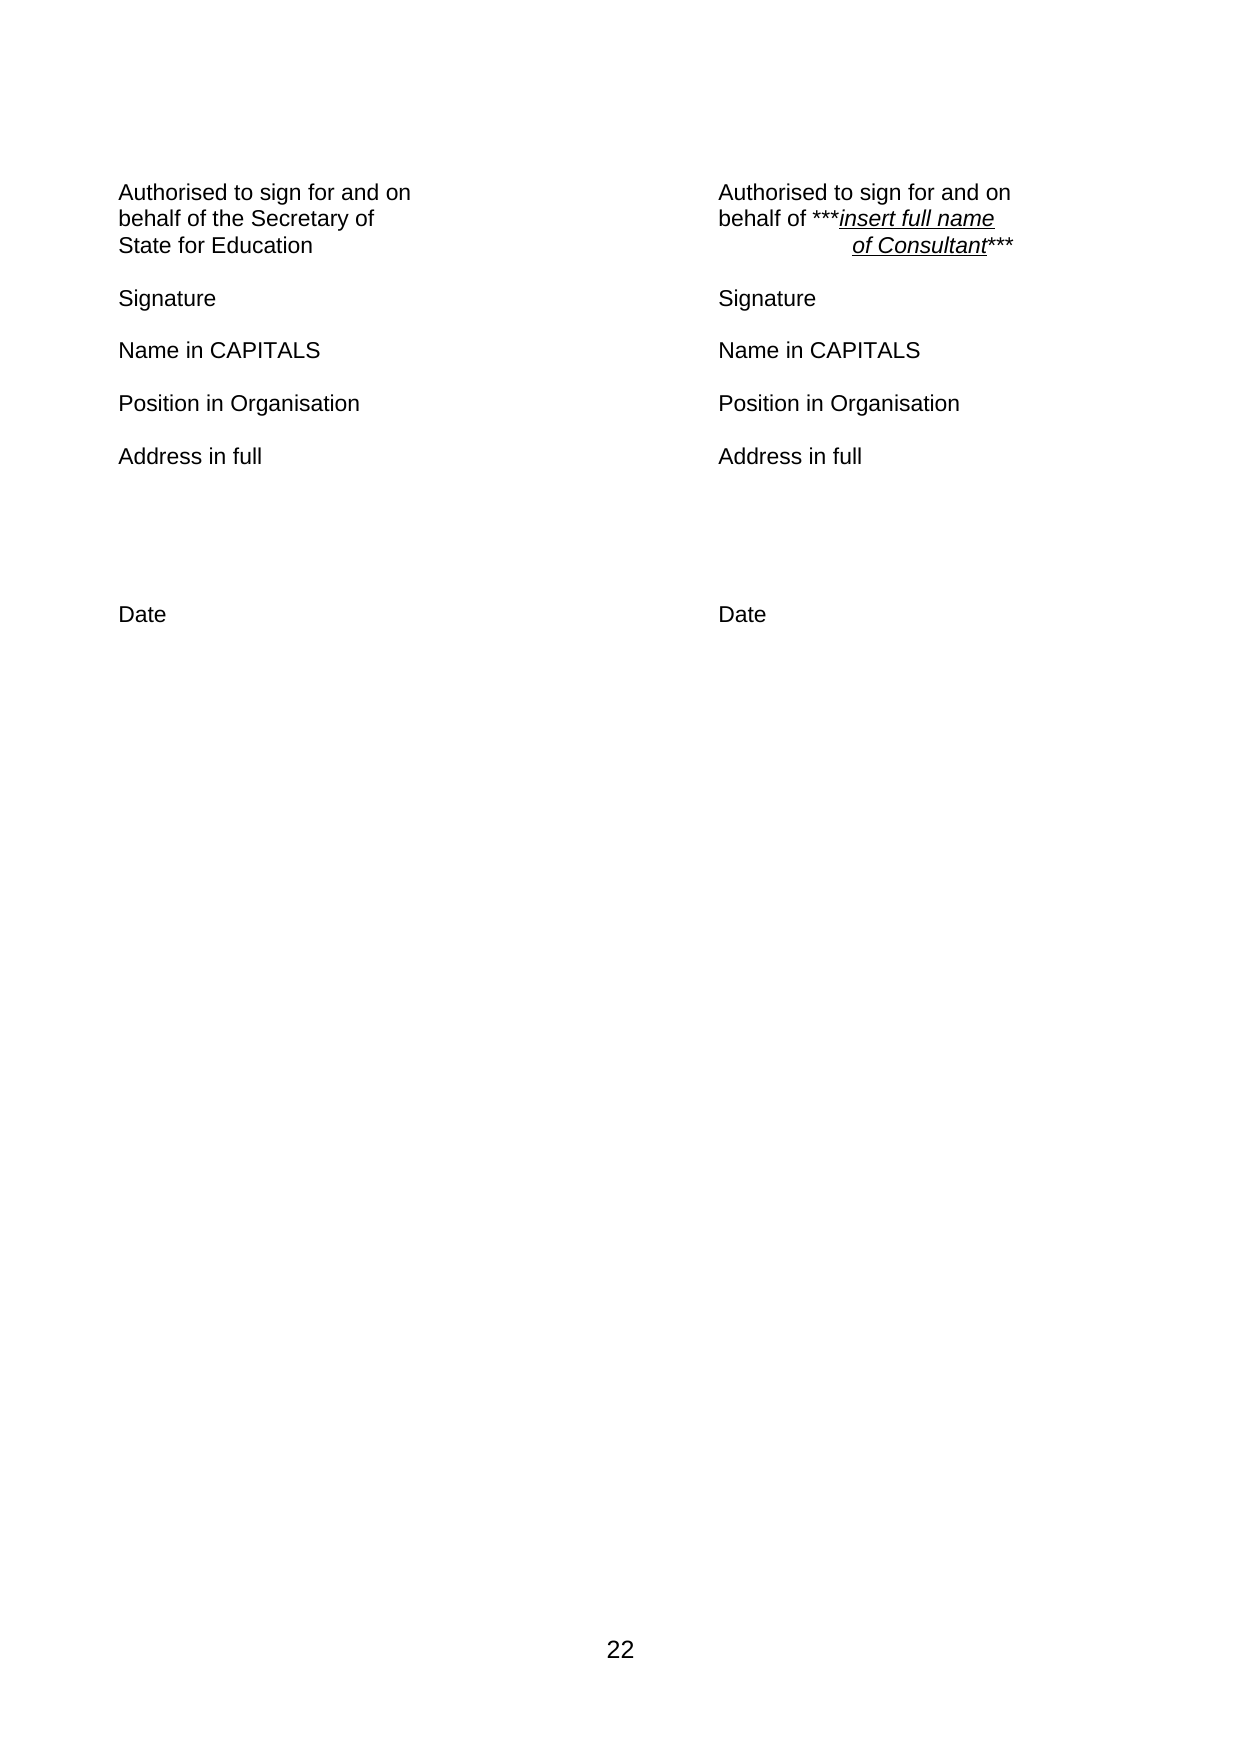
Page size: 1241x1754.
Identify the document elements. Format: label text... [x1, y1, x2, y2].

text Address in full Address in full [118, 443, 1122, 469]
text Signature Signature [118, 284, 1122, 311]
text Authorised to sign for and on Authorised to sign for and on [118, 179, 1122, 205]
text Name in CAPITALS Name in CAPITALS [118, 337, 1122, 363]
text State for Education of Consultant*** [118, 232, 1122, 258]
text Position in Organisation Position in Organisation [118, 390, 1122, 416]
text Date Date [118, 601, 1122, 627]
text behalf of the Secretary of behalf of ***insert full name [118, 205, 1122, 232]
